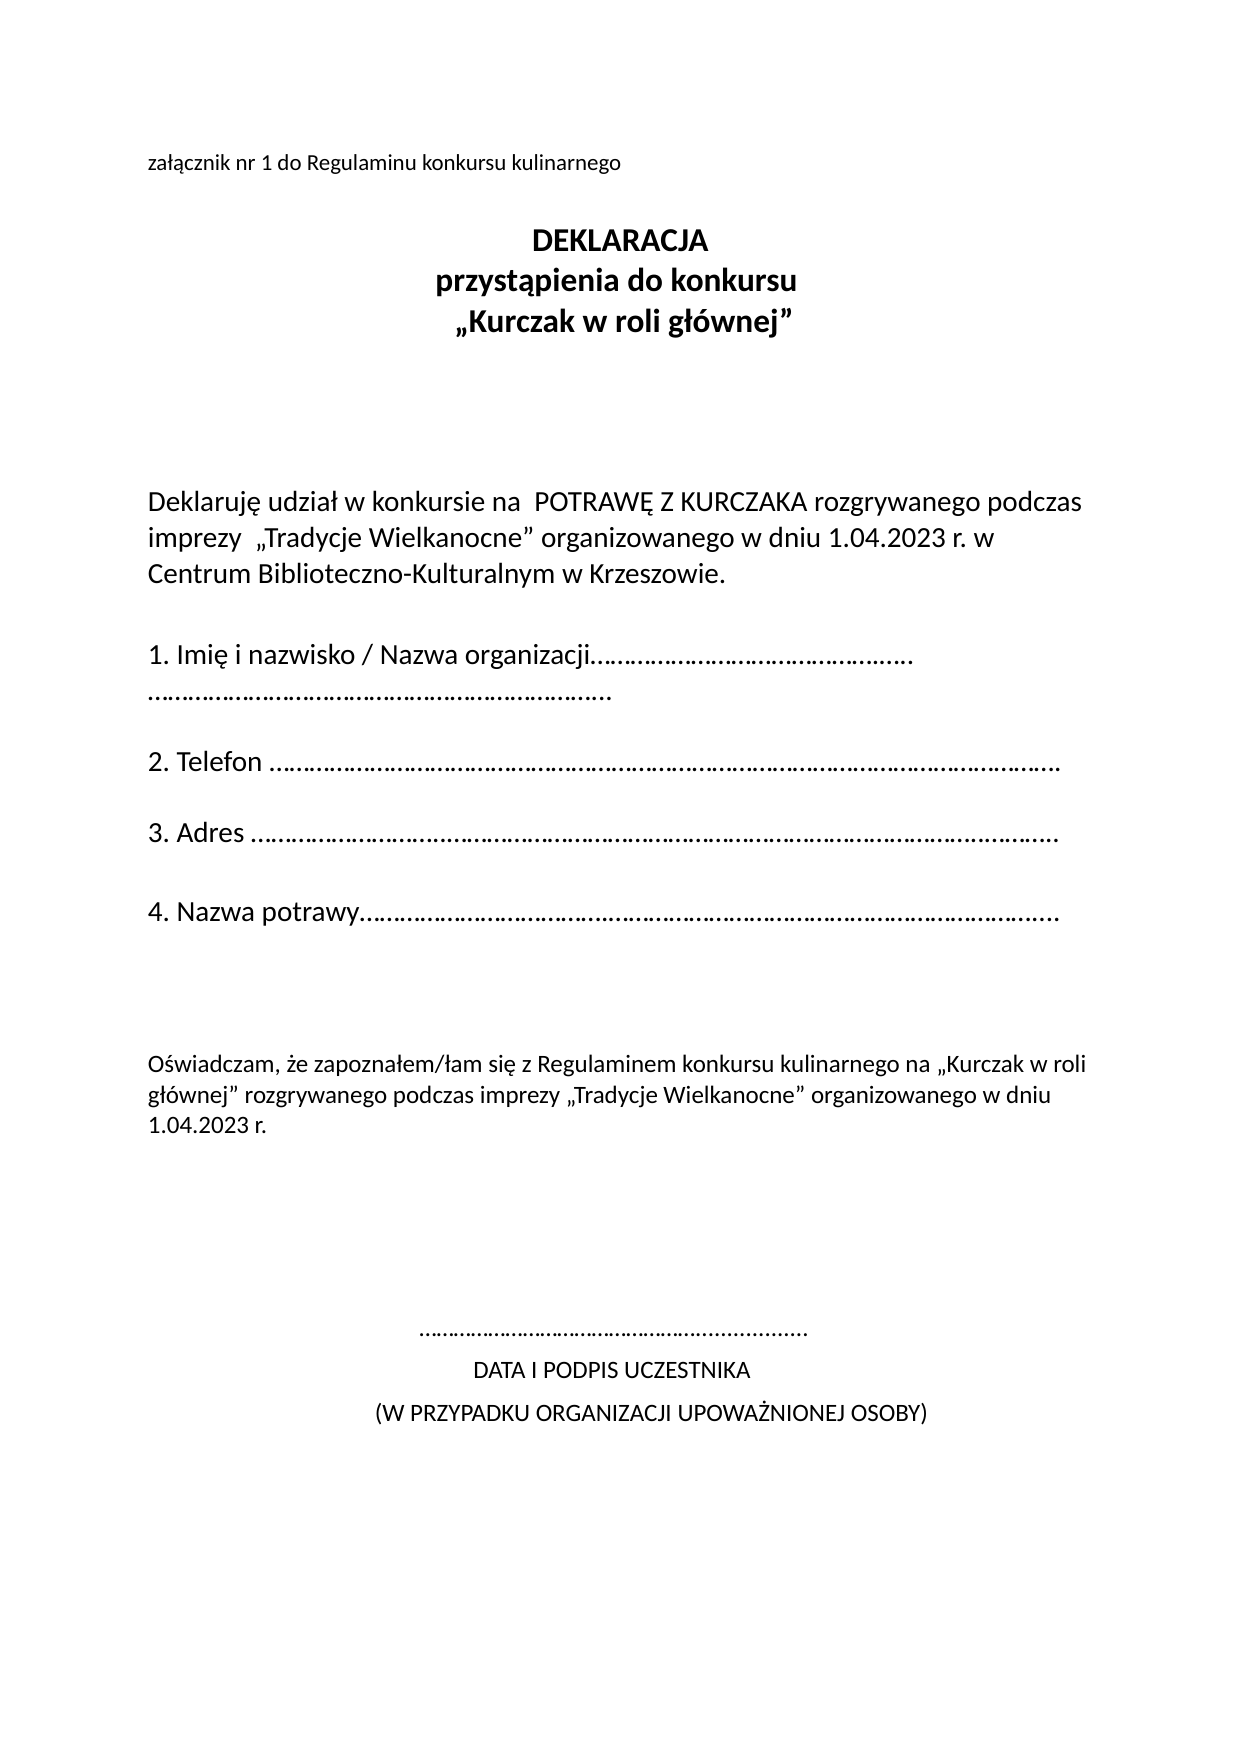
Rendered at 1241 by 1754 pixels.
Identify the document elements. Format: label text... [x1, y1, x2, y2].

text 4. Nazwa potrawy……………………………….……………………………………………………….... [148, 893, 1093, 929]
text 2. Telefon ………………………………………………………………………………………………………. [148, 743, 1093, 779]
text DEKLARACJA [148, 219, 1093, 259]
text 1. Imię i nazwisko / Nazwa organizacji…………………………………….…..…………………………………………………………... [148, 636, 1093, 707]
text Oświadczam, że zapoznałem/łam się z Regulaminem konkursu kulinarnego na „Kurczak w roli głównej” rozgrywanego podczas imprezy „Tradycje Wielkanocne” organizowanego w dniu 1.04.2023 r. [148, 1048, 1093, 1140]
text przystąpienia do konkursu [148, 259, 1093, 300]
text (W PRZYPADKU ORGANIZACJI UPOWAŻNIONEJ OSOBY) [148, 1386, 1093, 1429]
text ………………………………………….................. [148, 1312, 1093, 1343]
text DATA I PODPIS UCZESTNIKA [148, 1343, 1093, 1386]
text 3. Adres ………………………..……………………………………………………………………..……….. [148, 814, 1093, 850]
text Deklaruję udział w konkursie na POTRAWĘ Z KURCZAKA rozgrywanego podczas imprezy „Tradycje Wielkanocne” organizowanego w dniu 1.04.2023 r. w Centrum Biblioteczno-Kulturalnym w Krzeszowie. [148, 483, 1093, 590]
text „Kurczak w roli głównej” [148, 300, 1093, 341]
text załącznik nr 1 do Regulaminu konkursu kulinarnego [148, 148, 1093, 176]
